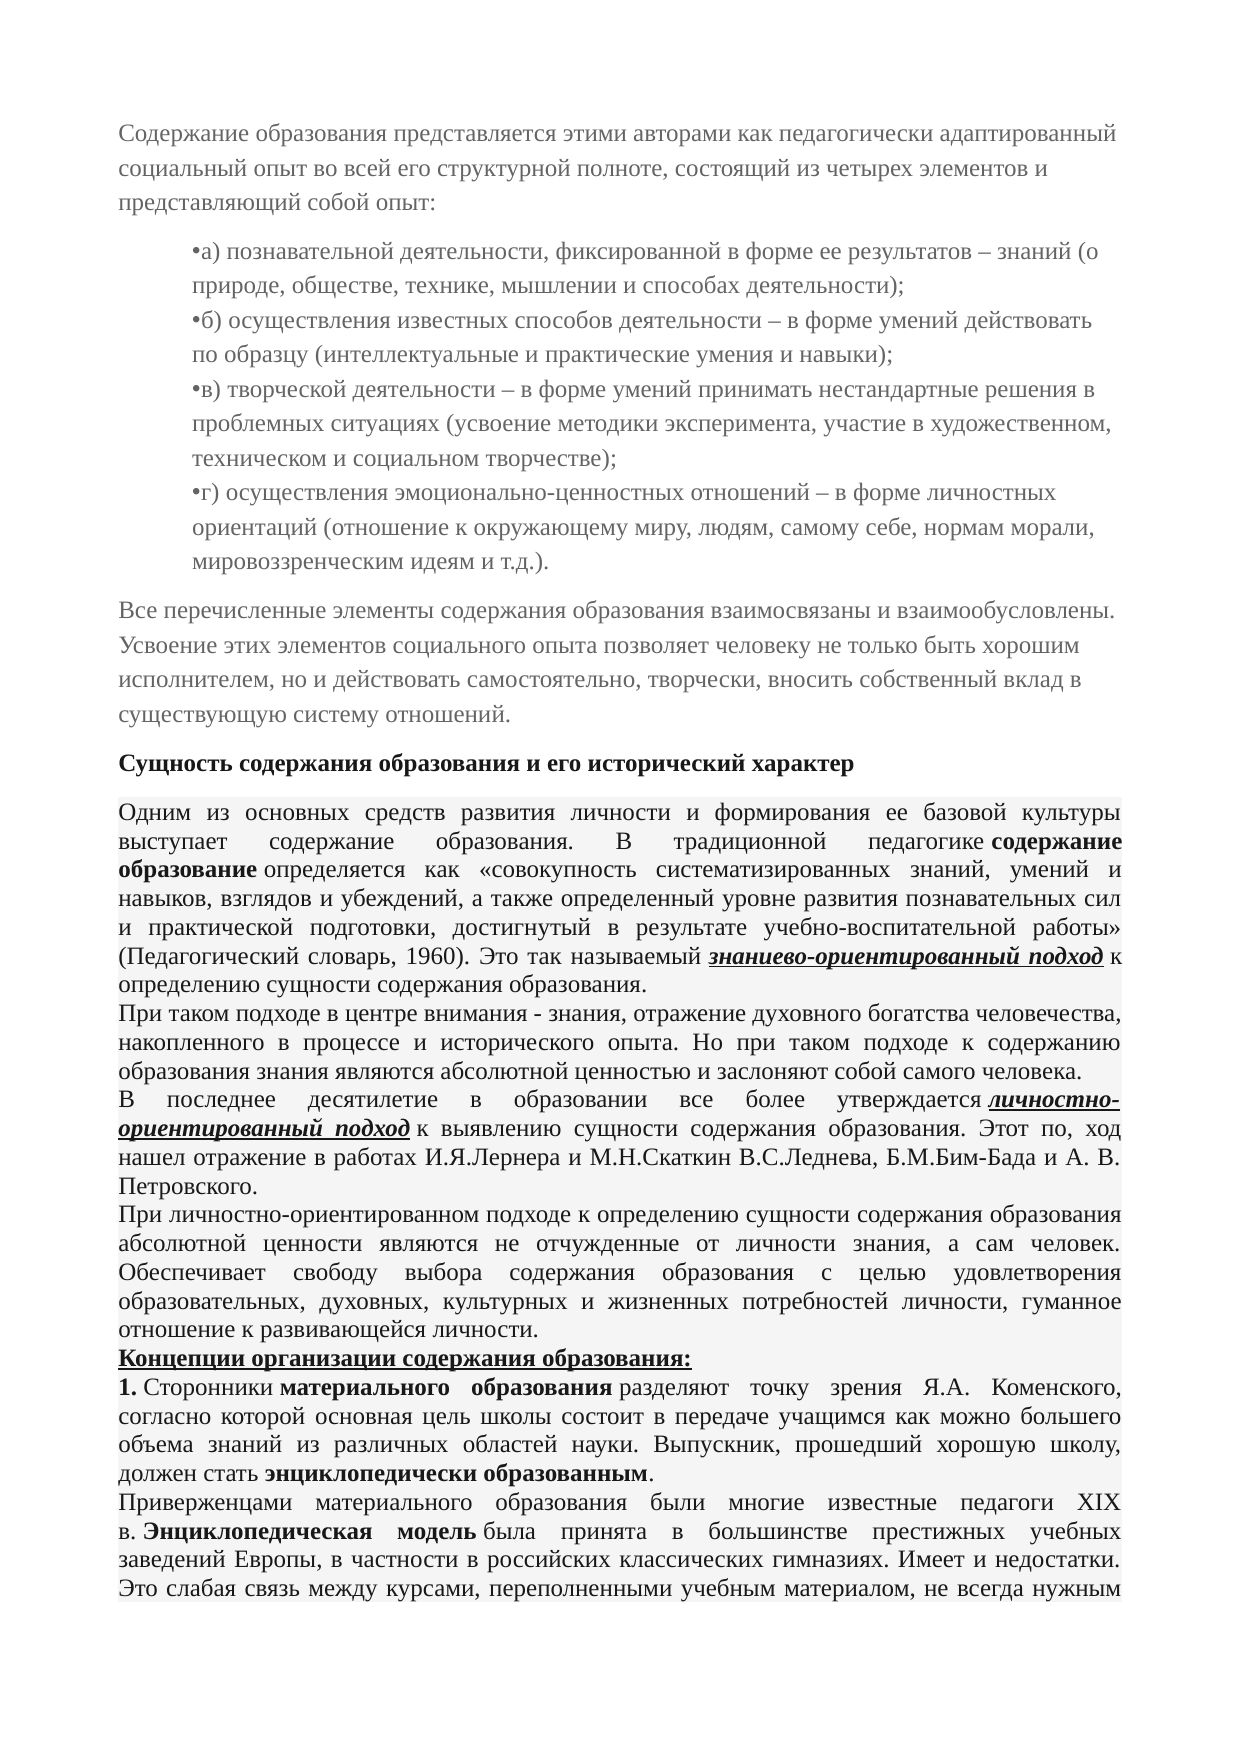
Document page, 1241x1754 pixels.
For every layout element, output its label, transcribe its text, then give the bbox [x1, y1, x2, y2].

text Одним из основных средств развития личности и формирования ее базовой культуры выступает содержание образования. В традиционной педагогике содержание образование определяется как «совокупность систематизированных знаний, умений и навыков, взглядов и убеждений, а также определенный уровне развития познавательных сил и практической подготовки, достигнутый в результате учебно-воспитательной работы» (Педагогический словарь, 1960). Это так называемый знаниево-ориентированный подход к определению сущности содержания образования. [118, 797, 1122, 998]
text Приверженцами материального образования были многие известные педагоги XIX в. Энциклопедическая модель была принята в большинстве престижных учебных заведений Европы, в частности в российских классических гимназиях. Имеет и недостатки. Это слабая связь между курсами, переполненными учебным материалом, не всегда нужным [118, 1487, 1122, 1602]
text При личностно-ориентированном подходе к определению сущности содержания образования абсолютной ценности являются не отчужденные от личности знания, а сам человек. Обеспечивает свободу выбора содержания образования с целью удовлетворения образовательных, духовных, культурных и жизненных потребностей личности, гуманное отношение к развивающейся личности. [118, 1199, 1122, 1343]
text При таком подходе в центре внимания - знания, отражение духовного богатства человечества, накопленного в процессе и исторического опыта. Но при таком подходе к содержанию образования знания являются абсолютной ценностью и заслоняют собой самого человека. [118, 998, 1122, 1084]
text 1. Сторонники материального образования разделяют точку зрения Я.А. Коменского, согласно которой основная цель школы состоит в передаче учащимся как можно большего объема знаний из различных областей науки. Выпускник, прошедший хорошую школу, должен стать энциклопедически образованным. [118, 1372, 1122, 1487]
text Концепции организации содержания образования: [118, 1343, 1122, 1372]
text Все перечисленные элементы содержания образования взаимосвязаны и взаимообусловлены. Усвоение этих элементов социального опыта позволяет человеку не только быть хорошим исполнителем, но и действовать самостоятельно, творчески, вносить собственный вклад в существующую систему отношений. [118, 596, 1122, 728]
list г) осуществления эмоционально-ценностных отношений – в форме личностных ориентаций (отношение к окружающему миру, людям, самому себе, нормам морали, мировоззренческим идеям и т.д.). [118, 477, 1122, 575]
list б) осуществления известных способов деятельности – в форме умений действовать по образцу (интеллектуальные и практические умения и навыки); [118, 305, 1122, 368]
text В последнее десятилетие в образовании все более утверждается личностно-ориентированный подход к выявлению сущности содержания образования. Этот по, ход нашел отражение в работах И.Я.Лернера и М.Н.Скаткин В.С.Леднева, Б.М.Бим-Бада и А. В. Петровского. [118, 1084, 1122, 1199]
list а) познавательной деятельности, фиксированной в форме ее результатов – знаний (о природе, обществе, технике, мышлении и способах деятельности); [118, 236, 1122, 299]
list в) творческой деятельности – в форме умений принимать нестандартные решения в проблемных ситуациях (усвоение методики эксперимента, участие в художественном, техническом и социальном творчестве); [118, 374, 1122, 472]
text Сущность содержания образования и его исторический характер [118, 748, 1122, 777]
text Содержание образования представляется этими авторами как педагогически адаптированный социальный опыт во всей его структурной полноте, состоящий из четырех элементов и представляющий собой опыт: [118, 118, 1122, 216]
